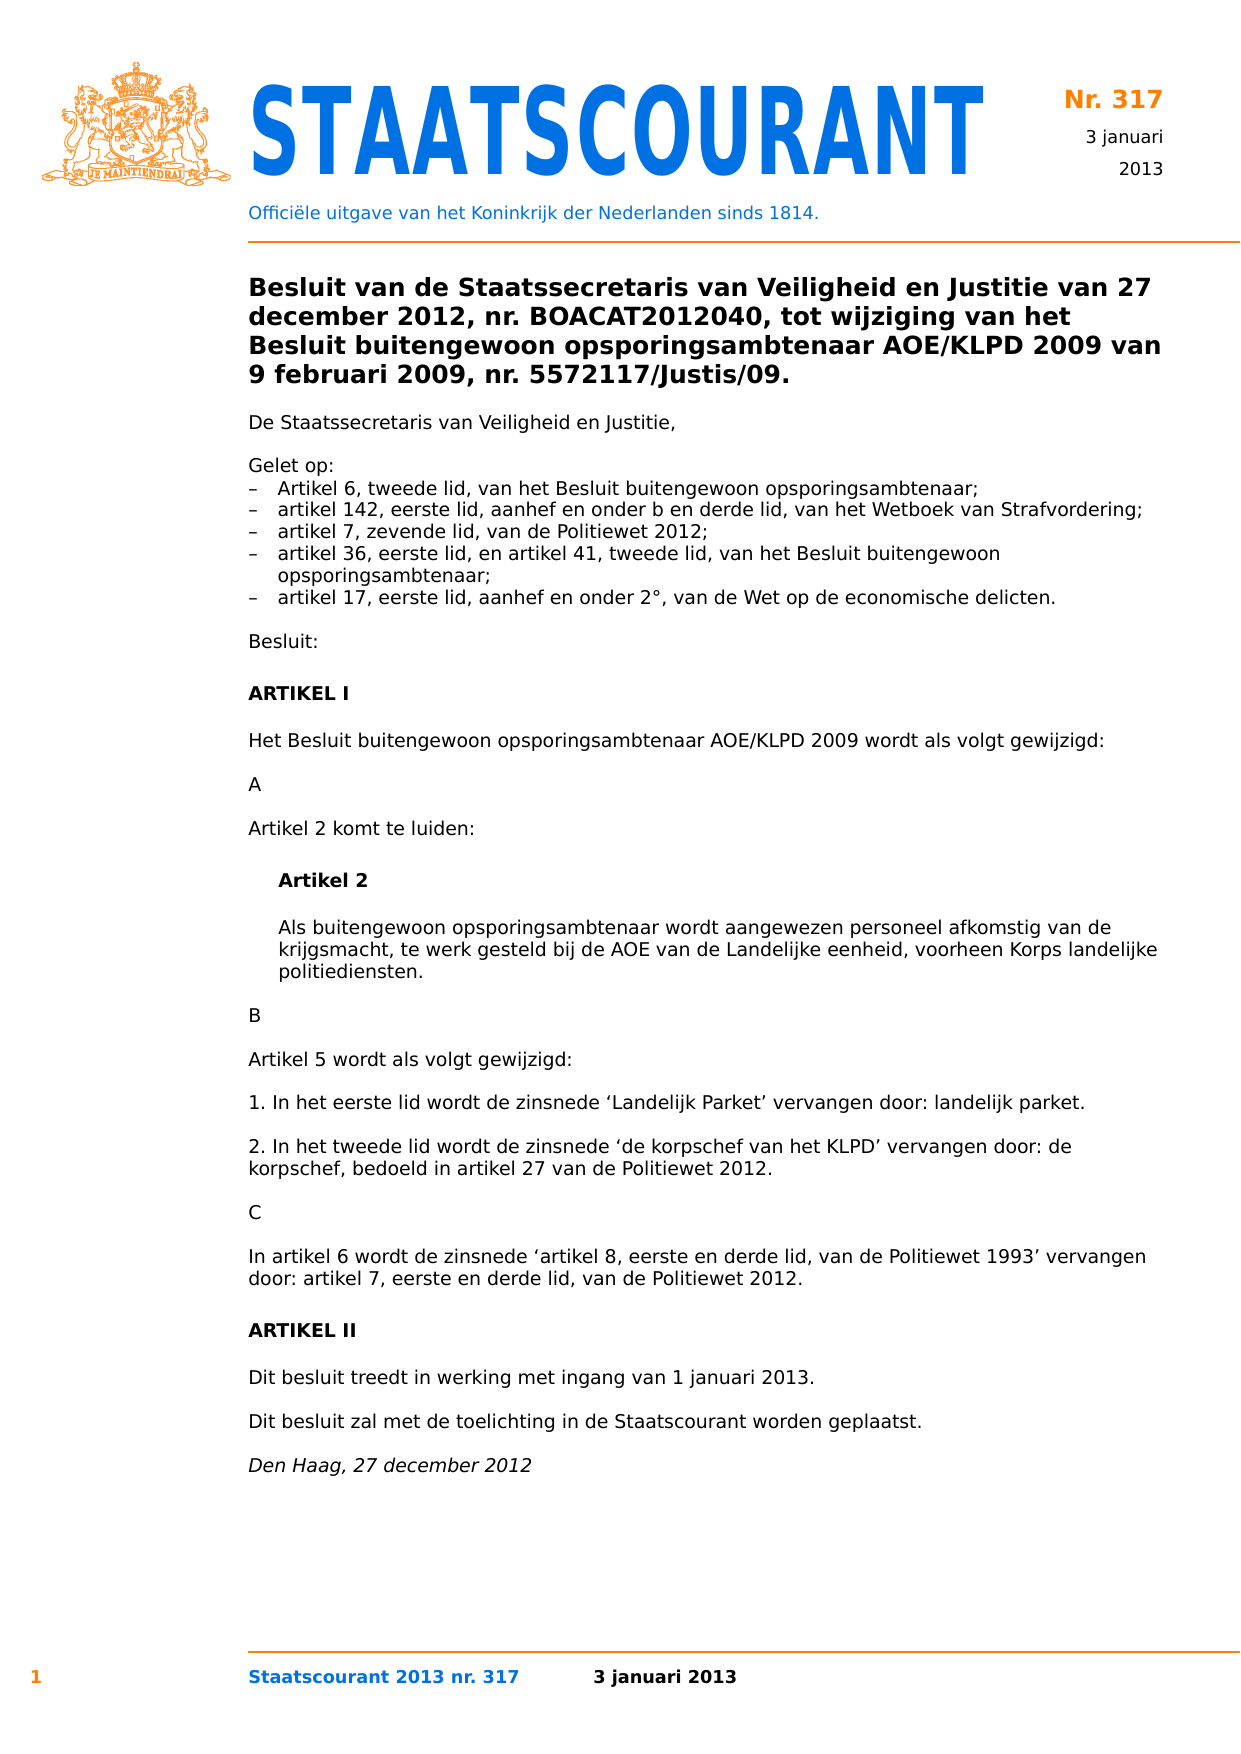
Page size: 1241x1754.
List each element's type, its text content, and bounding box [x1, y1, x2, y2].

subtitle Besluit van de Staatssecretaris van Veiligheid en Justitie van 27 december 2012, nr. BOACAT2012040, tot wijziging van het Besluit buitengewoon opsporingsambtenaar AOE/KLPD 2009 van 9 februari 2009, nr. 5572117/Justis/09. [248, 273, 1163, 390]
text – Artikel 6, tweede lid, van het Besluit buitengewoon opsporingsambtenaar; [248, 477, 1163, 499]
text – artikel 17, eerste lid, aanhef en onder 2°, van de Wet op de economische delicten. [248, 587, 1163, 609]
text Het Besluit buitengewoon opsporingsambtenaar AOE/KLPD 2009 wordt als volgt gewijzigd: [248, 730, 1163, 752]
text In artikel 6 wordt de zinsnede ‘artikel 8, eerste en derde lid, van de Politiewet 1993’ vervangen door: artikel 7, eerste en derde lid, van de Politiewet 2012. [248, 1246, 1163, 1290]
text Dit besluit treedt in werking met ingang van 1 januari 2013. [248, 1367, 1163, 1389]
text Als buitengewoon opsporingsambtenaar wordt aangewezen personeel afkomstig van de krijgsmacht, te werk gesteld bij de AOE van de Landelijke eenheid, voorheen Korps landelijke politiediensten. [278, 917, 1163, 983]
subtitle ARTIKEL II [248, 1320, 1163, 1342]
picture [41, 62, 231, 186]
text Besluit: [248, 631, 1163, 653]
text Dit besluit zal met de toelichting in de Staatscourant worden geplaatst. [248, 1411, 1163, 1433]
text Artikel 2 komt te luiden: [248, 818, 1163, 840]
text – artikel 7, zevende lid, van de Politiewet 2012; [248, 521, 1163, 543]
table_header [25, 62, 248, 241]
table_cell 3 januari [998, 121, 1240, 153]
text – artikel 142, eerste lid, aanhef en onder b en derde lid, van het Wetboek van Strafvordering; [248, 499, 1163, 521]
subtitle Artikel 2 [278, 870, 1163, 892]
table_header Nr. 317 [998, 62, 1240, 121]
text De Staatssecretaris van Veiligheid en Justitie, [248, 412, 1163, 433]
text A [248, 774, 1163, 796]
text 2. In het tweede lid wordt de zinsnede ‘de korpschef van het KLPD’ vervangen door: de korpschef, bedoeld in artikel 27 van de Politiewet 2012. [248, 1136, 1163, 1180]
text B [248, 1004, 1163, 1027]
text – artikel 36, eerste lid, en artikel 41, tweede lid, van het Besluit buitengewoon opsporingsambtenaar; [248, 543, 1163, 587]
text C [248, 1202, 1163, 1224]
table_cell 2013 [998, 153, 1240, 203]
text Gelet op: [248, 455, 1163, 477]
subtitle ARTIKEL I [248, 683, 1163, 705]
table_cell Officiële uitgave van het Koninkrijk der Nederlanden sinds 1814. [248, 203, 1240, 241]
text 1. In het eerste lid wordt de zinsnede ‘Landelijk Parket’ vervangen door: landelijk parket. [248, 1092, 1163, 1114]
table_header STAATSCOURANT [248, 62, 998, 203]
text Den Haag, 27 december 2012 [248, 1454, 1163, 1476]
text Artikel 5 wordt als volgt gewijzigd: [248, 1048, 1163, 1070]
